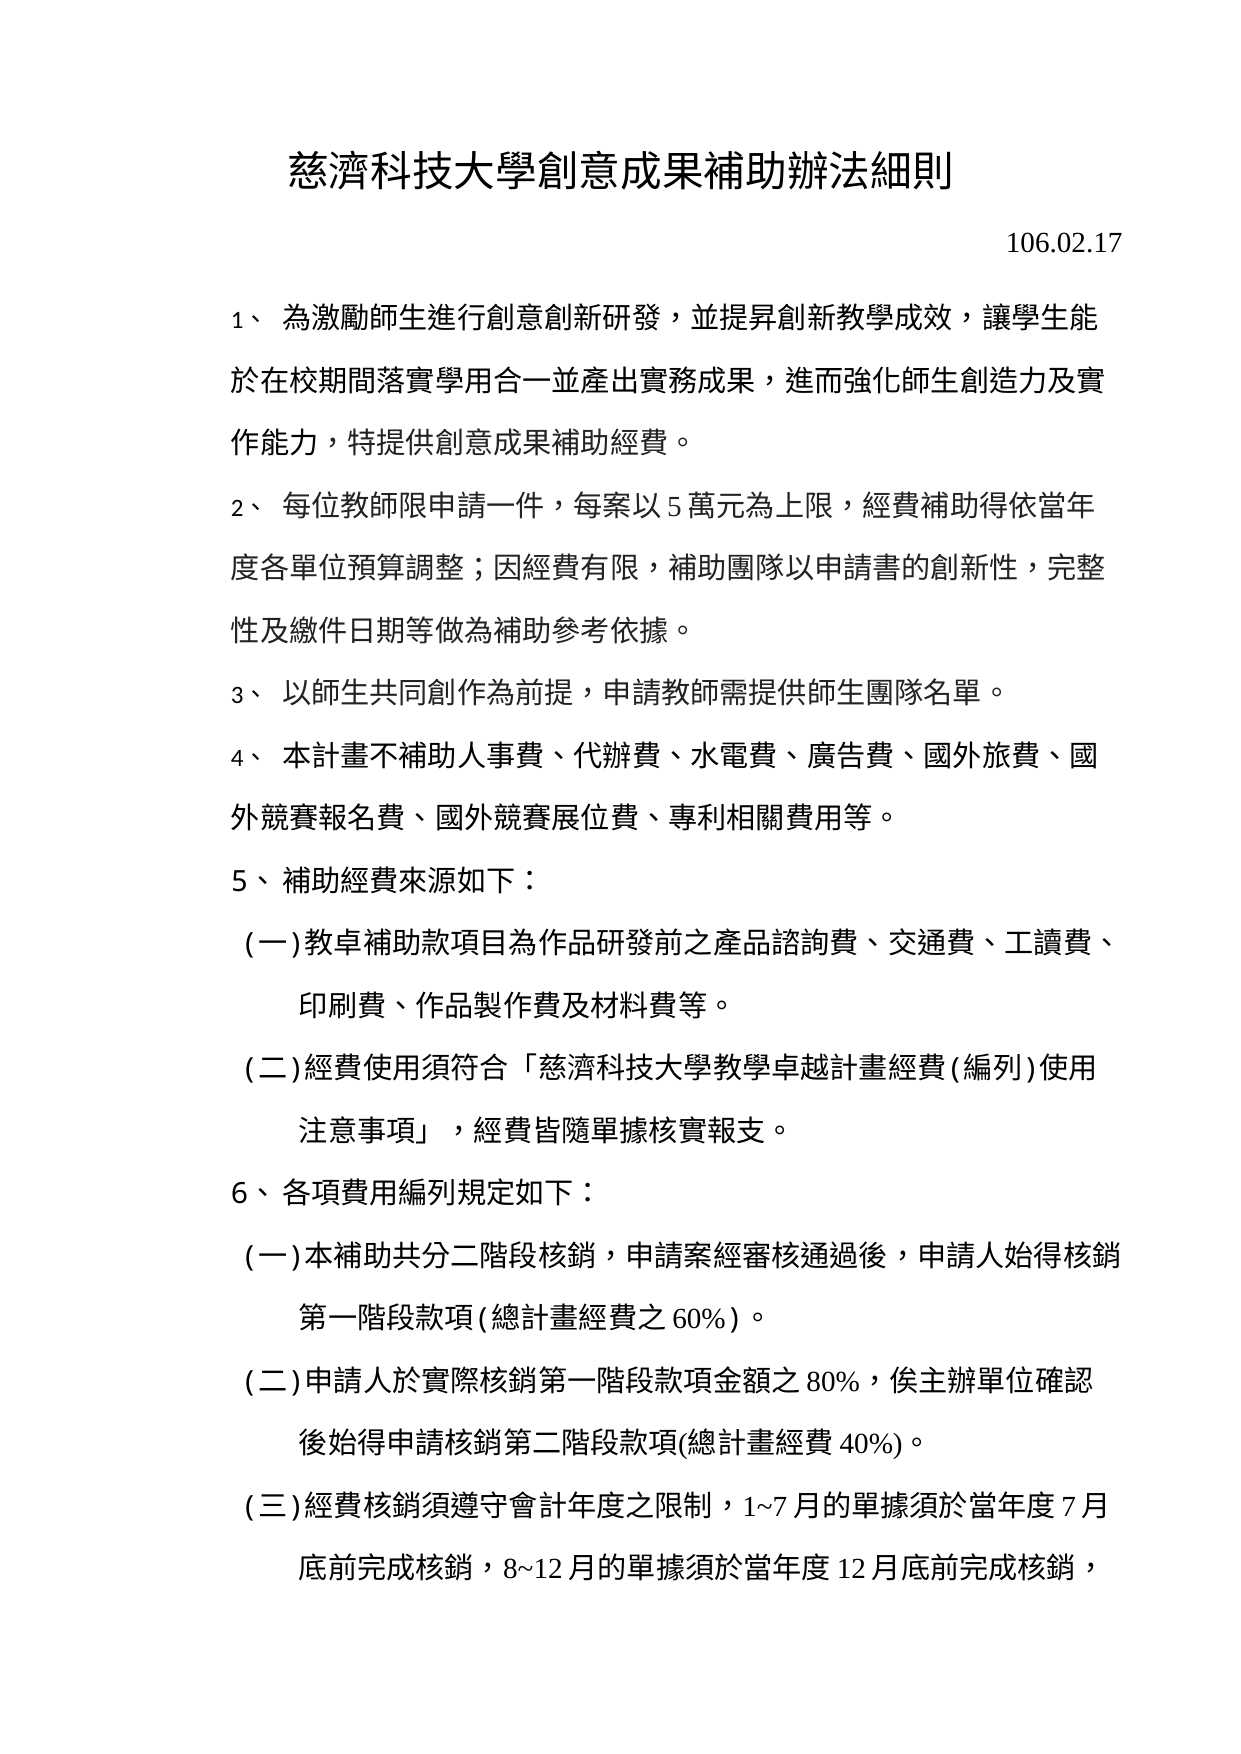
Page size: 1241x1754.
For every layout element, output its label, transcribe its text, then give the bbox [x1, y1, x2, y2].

list 各項費用編列規定如下： [231, 1149, 1122, 1212]
text (三)經費核銷須遵守會計年度之限制，1~7月的單據須於當年度7月底前完成核銷，8~12月的單據須於當年度12月底前完成核銷， [240, 1462, 1122, 1587]
text (一)教卓補助款項目為作品研發前之產品諮詢費、交通費、工讀費、印刷費、作品製作費及材料費等。 [240, 899, 1122, 1024]
text (二)申請人於實際核銷第一階段款項金額之80%，俟主辦單位確認後始得申請核銷第二階段款項(總計畫經費40%)。 [240, 1337, 1122, 1462]
text 慈濟科技大學創意成果補助辦法細則 [118, 127, 1122, 189]
list 每位教師限申請一件，每案以5萬元為上限，經費補助得依當年度各單位預算調整；因經費有限，補助團隊以申請書的創新性，完整性及繳件日期等做為補助參考依據。 [231, 462, 1122, 649]
list 補助經費來源如下： [231, 837, 1122, 899]
list 本計畫不補助人事費、代辦費、水電費、廣告費、國外旅費、國外競賽報名費、國外競賽展位費、專利相關費用等。 [231, 712, 1122, 837]
list 以師生共同創作為前提，申請教師需提供師生團隊名單。 [231, 649, 1122, 712]
list 為激勵師生進行創意創新研發，並提昇創新教學成效，讓學生能於在校期間落實學用合一並產出實務成果，進而強化師生創造力及實作能力，特提供創意成果補助經費。 [231, 274, 1122, 462]
text (一)本補助共分二階段核銷，申請案經審核通過後，申請人始得核銷第一階段款項(總計畫經費之60%)。 [240, 1212, 1122, 1337]
text (二)經費使用須符合「慈濟科技大學教學卓越計畫經費(編列)使用注意事項」，經費皆隨單據核實報支。 [240, 1024, 1122, 1149]
text 106.02.17 [118, 201, 1122, 263]
